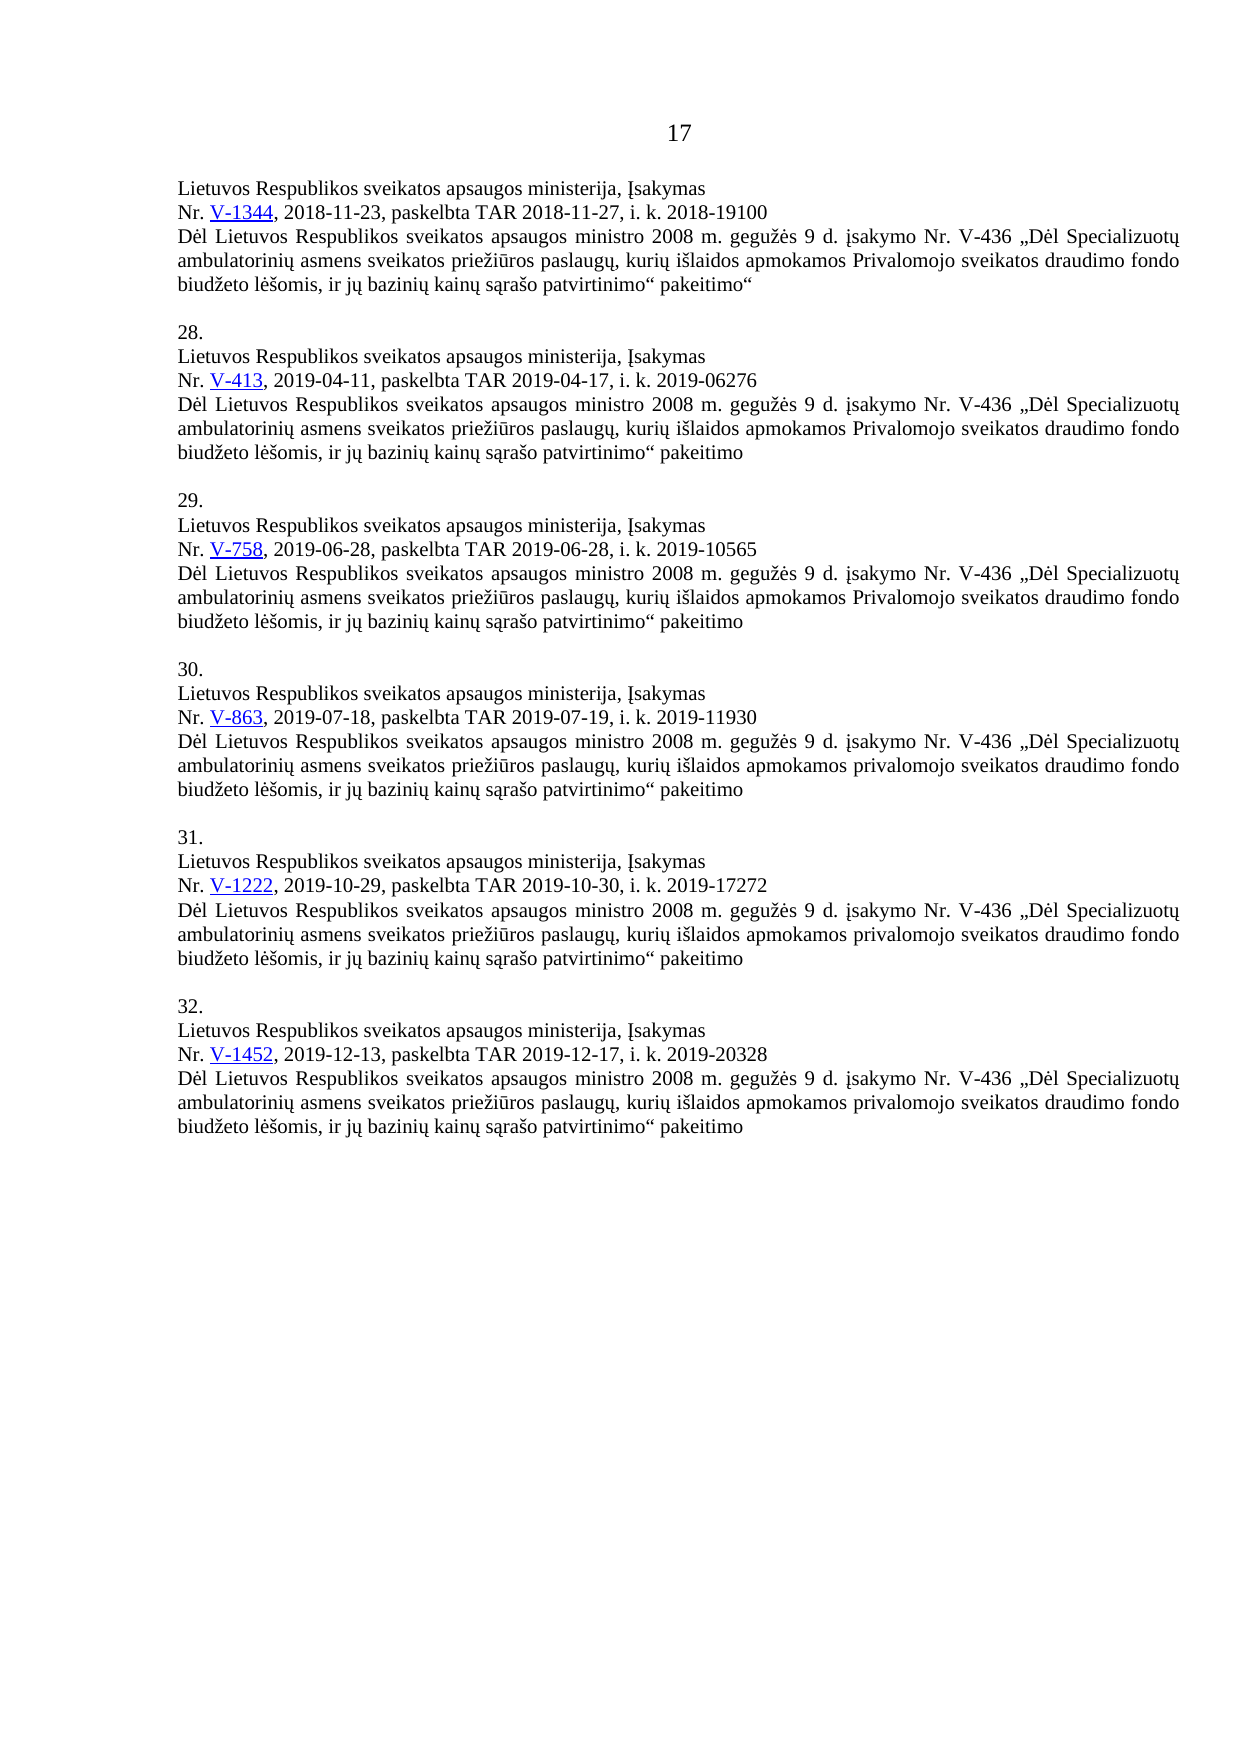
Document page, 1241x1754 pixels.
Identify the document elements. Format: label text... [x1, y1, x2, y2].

text Lietuvos Respublikos sveikatos apsaugos ministerija, Įsakymas [177, 176, 1181, 200]
text Dėl Lietuvos Respublikos sveikatos apsaugos ministro 2008 m. gegužės 9 d. įsakymo Nr. V-436 „Dėl Specializuotų ambulatorinių asmens sveikatos priežiūros paslaugų, kurių išlaidos apmokamos privalomojo sveikatos draudimo fondo biudžeto lėšomis, ir jų bazinių kainų sąrašo patvirtinimo“ pakeitimo [177, 729, 1181, 801]
text Dėl Lietuvos Respublikos sveikatos apsaugos ministro 2008 m. gegužės 9 d. įsakymo Nr. V-436 „Dėl Specializuotų ambulatorinių asmens sveikatos priežiūros paslaugų, kurių išlaidos apmokamos Privalomojo sveikatos draudimo fondo biudžeto lėšomis, ir jų bazinių kainų sąrašo patvirtinimo“ pakeitimo“ [177, 224, 1181, 296]
text Lietuvos Respublikos sveikatos apsaugos ministerija, Įsakymas [177, 344, 1181, 368]
text Dėl Lietuvos Respublikos sveikatos apsaugos ministro 2008 m. gegužės 9 d. įsakymo Nr. V-436 „Dėl Specializuotų ambulatorinių asmens sveikatos priežiūros paslaugų, kurių išlaidos apmokamos Privalomojo sveikatos draudimo fondo biudžeto lėšomis, ir jų bazinių kainų sąrašo patvirtinimo“ pakeitimo [177, 561, 1181, 633]
text Lietuvos Respublikos sveikatos apsaugos ministerija, Įsakymas [177, 681, 1181, 705]
text Lietuvos Respublikos sveikatos apsaugos ministerija, Įsakymas [177, 849, 1181, 873]
text Nr. V-413, 2019-04-11, paskelbta TAR 2019-04-17, i. k. 2019-06276 [177, 368, 1181, 392]
text Dėl Lietuvos Respublikos sveikatos apsaugos ministro 2008 m. gegužės 9 d. įsakymo Nr. V-436 „Dėl Specializuotų ambulatorinių asmens sveikatos priežiūros paslaugų, kurių išlaidos apmokamos privalomojo sveikatos draudimo fondo biudžeto lėšomis, ir jų bazinių kainų sąrašo patvirtinimo“ pakeitimo [177, 1066, 1181, 1138]
text Dėl Lietuvos Respublikos sveikatos apsaugos ministro 2008 m. gegužės 9 d. įsakymo Nr. V-436 „Dėl Specializuotų ambulatorinių asmens sveikatos priežiūros paslaugų, kurių išlaidos apmokamos privalomojo sveikatos draudimo fondo biudžeto lėšomis, ir jų bazinių kainų sąrašo patvirtinimo“ pakeitimo [177, 897, 1181, 970]
text Lietuvos Respublikos sveikatos apsaugos ministerija, Įsakymas [177, 512, 1181, 537]
text Lietuvos Respublikos sveikatos apsaugos ministerija, Įsakymas [177, 1018, 1181, 1042]
text Dėl Lietuvos Respublikos sveikatos apsaugos ministro 2008 m. gegužės 9 d. įsakymo Nr. V-436 „Dėl Specializuotų ambulatorinių asmens sveikatos priežiūros paslaugų, kurių išlaidos apmokamos Privalomojo sveikatos draudimo fondo biudžeto lėšomis, ir jų bazinių kainų sąrašo patvirtinimo“ pakeitimo [177, 392, 1181, 464]
text 28. [177, 320, 1181, 344]
text Nr. V-1452, 2019-12-13, paskelbta TAR 2019-12-17, i. k. 2019-20328 [177, 1042, 1181, 1066]
text 29. [177, 488, 1181, 512]
text Nr. V-1344, 2018-11-23, paskelbta TAR 2018-11-27, i. k. 2018-19100 [177, 200, 1181, 224]
text 31. [177, 825, 1181, 849]
text Nr. V-863, 2019-07-18, paskelbta TAR 2019-07-19, i. k. 2019-11930 [177, 705, 1181, 729]
text 30. [177, 657, 1181, 681]
text Nr. V-758, 2019-06-28, paskelbta TAR 2019-06-28, i. k. 2019-10565 [177, 537, 1181, 561]
text Nr. V-1222, 2019-10-29, paskelbta TAR 2019-10-30, i. k. 2019-17272 [177, 873, 1181, 897]
text 32. [177, 994, 1181, 1018]
